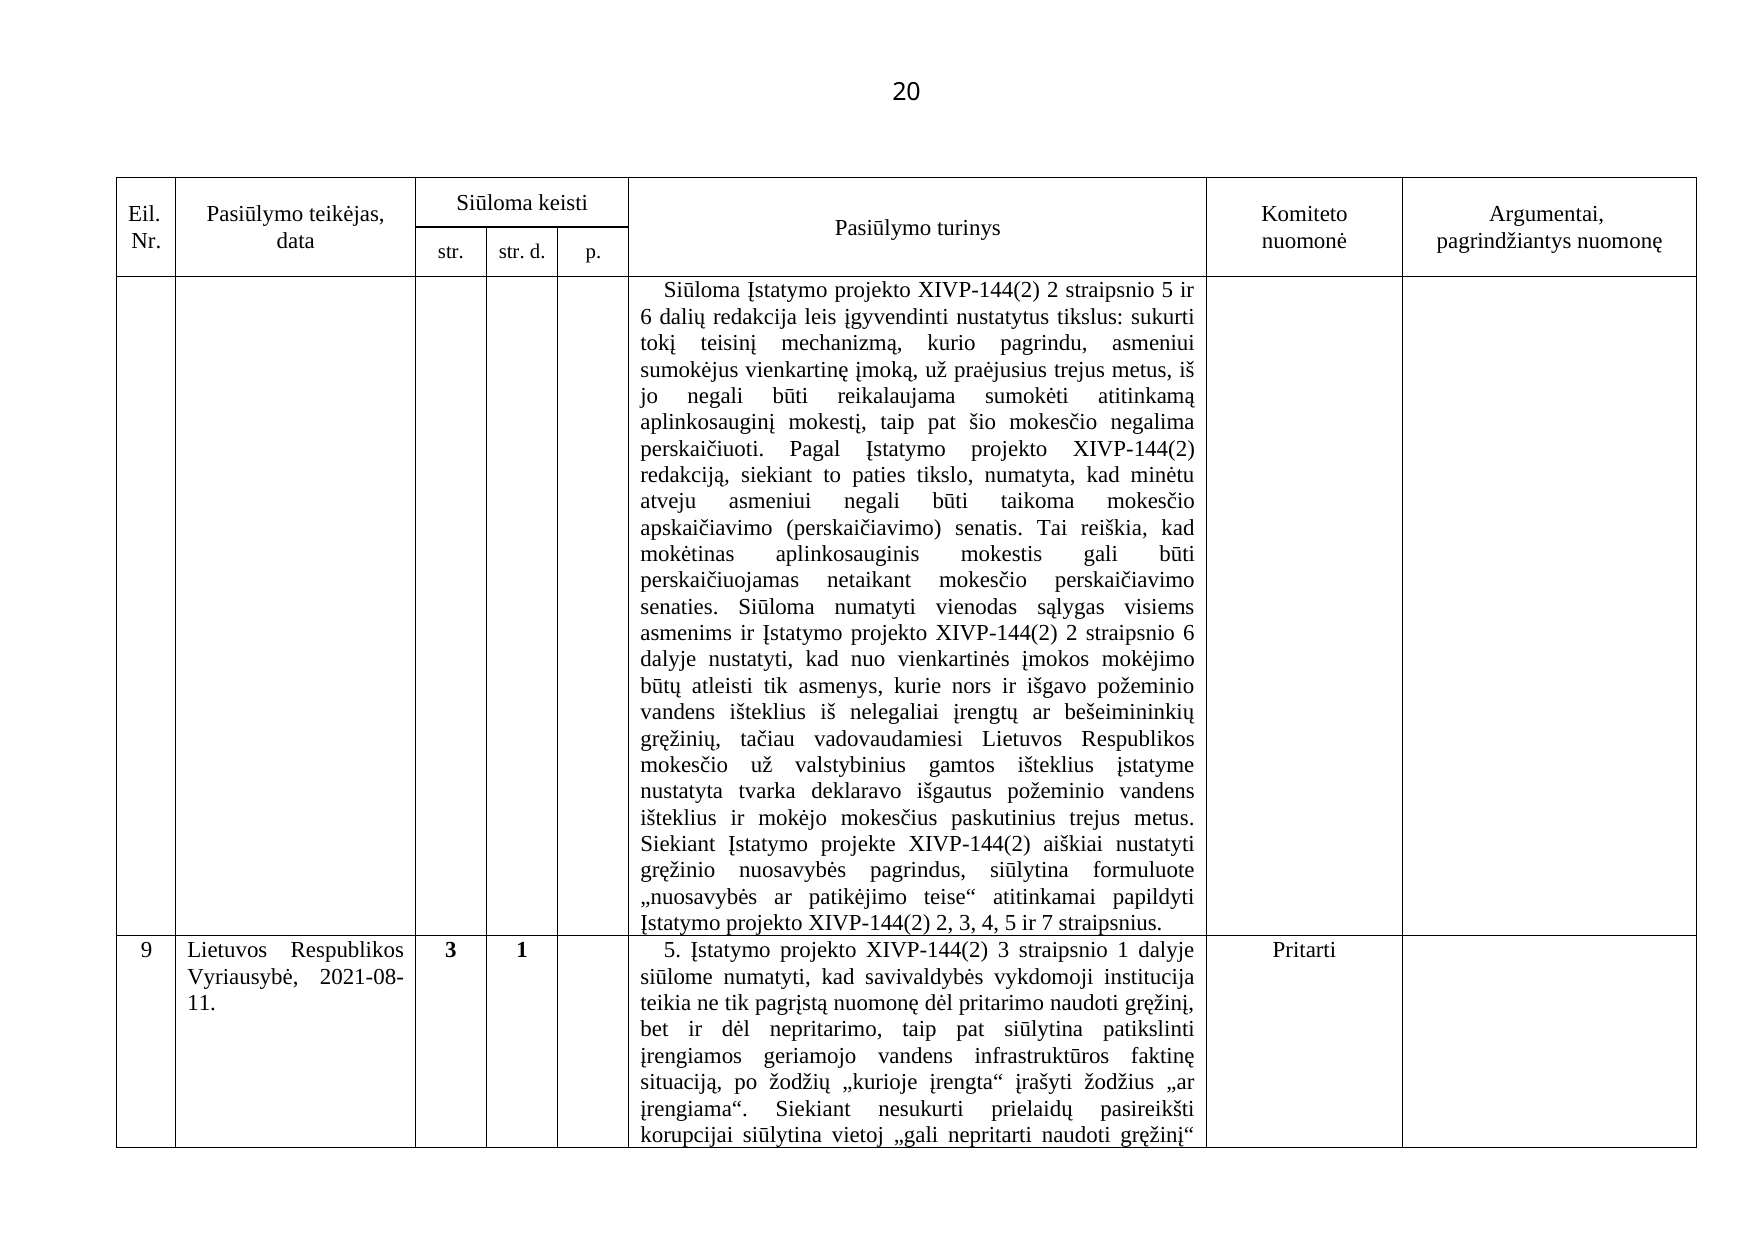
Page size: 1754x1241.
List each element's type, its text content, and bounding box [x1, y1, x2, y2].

table_header Komiteto nuomonė [1207, 178, 1402, 276]
table_cell str. d. [487, 228, 557, 276]
table_cell 5. Įstatymo projekto XIVP-144(2) 3 straipsnio 1 dalyje siūlome numatyti, kad savivaldybės vykdomoji institucija teikia ne tik pagrįstą nuomonę dėl pritarimo naudoti gręžinį, bet ir dėl nepritarimo, taip pat siūlytina patikslinti įrengiamos geriamojo vandens infrastruktūros faktinę situaciją, po žodžių „kurioje įrengta“ įrašyti žodžius „ar įrengiama“. Siekiant nesukurti prielaidų pasireikšti korupcijai siūlytina vietoj „gali nepritarti naudoti gręžinį“ [629, 936, 1206, 1147]
table_cell [1403, 936, 1696, 1147]
table_cell Siūloma Įstatymo projekto XIVP-144(2) 2 straipsnio 5 ir 6 dalių redakcija leis įgyvendinti nustatytus tikslus: sukurti tokį teisinį mechanizmą, kurio pagrindu, asmeniui sumokėjus vienkartinę įmoką, už praėjusius trejus metus, iš jo negali būti reikalaujama sumokėti atitinkamą aplinkosauginį mokestį, taip pat šio mokesčio negalima perskaičiuoti. Pagal Įstatymo projekto XIVP-144(2) redakciją, siekiant to paties tikslo, numatyta, kad minėtu atveju asmeniui negali būti taikoma mokesčio apskaičiavimo (perskaičiavimo) senatis. Tai reiškia, kad mokėtinas aplinkosauginis mokestis gali būti perskaičiuojamas netaikant mokesčio perskaičiavimo senaties. Siūloma numatyti vienodas sąlygas visiems asmenims ir Įstatymo projekto XIVP-144(2) 2 straipsnio 6 dalyje nustatyti, kad nuo vienkartinės įmokos mokėjimo būtų atleisti tik asmenys, kurie nors ir išgavo požeminio vandens išteklius iš nelegaliai įrengtų ar bešeimininkių gręžinių, tačiau vadovaudamiesi Lietuvos Respublikos mokesčio už valstybinius gamtos išteklius įstatyme nustatyta tvarka deklaravo išgautus požeminio vandens išteklius ir mokėjo mokesčius paskutinius trejus metus. Siekiant Įstatymo projekte XIVP-144(2) aiškiai nustatyti gręžinio nuosavybės pagrindus, siūlytina formuluote „nuosavybės ar patikėjimo teise“ atitinkamai papildyti Įstatymo projekto XIVP-144(2) 2, 3, 4, 5 ir 7 straipsnius. [629, 277, 1206, 935]
table_cell 3 [416, 936, 486, 1147]
table_cell p. [558, 228, 628, 276]
table_cell [1207, 277, 1402, 935]
table_header Pasiūlymo turinys [629, 178, 1206, 276]
table_cell 9 [117, 936, 175, 1147]
table_cell [1403, 277, 1696, 935]
table_cell Lietuvos Respublikos Vyriausybė, 2021-08-11. [176, 936, 415, 1147]
table_cell [487, 277, 557, 935]
table_cell str. [416, 228, 486, 276]
table_header Argumentai, pagrindžiantys nuomonę [1403, 178, 1696, 276]
table_cell [176, 277, 415, 935]
table_cell [558, 936, 628, 1147]
table_cell [416, 277, 486, 935]
table_cell [558, 277, 628, 935]
table_header Pasiūlymo teikėjas, data [176, 178, 415, 276]
table_header Siūloma keisti [416, 178, 628, 226]
table_cell 1 [487, 936, 557, 1147]
table_cell Pritarti [1207, 936, 1402, 1147]
table_header Eil. Nr. [117, 178, 175, 276]
table_cell [117, 277, 175, 935]
